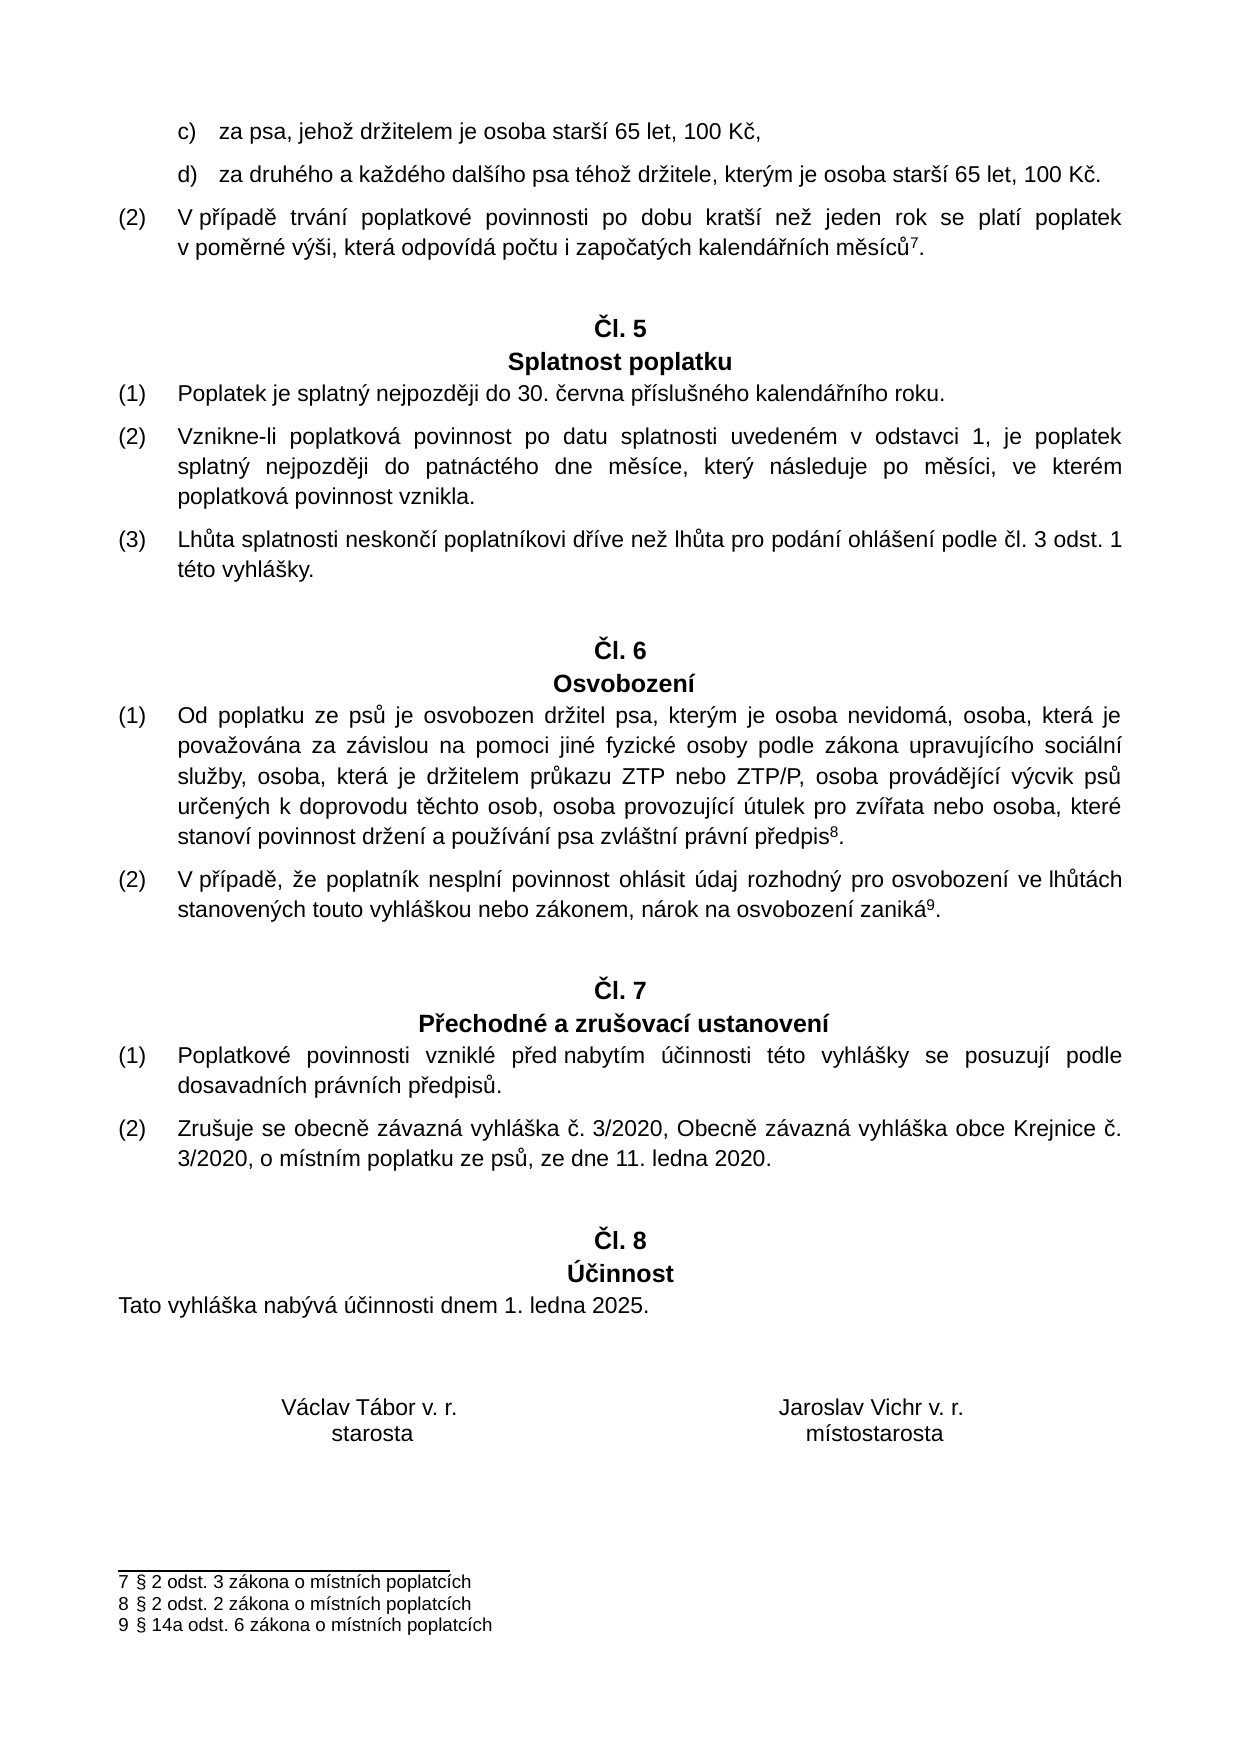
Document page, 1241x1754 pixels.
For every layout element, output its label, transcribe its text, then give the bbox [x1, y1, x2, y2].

list Od poplatku ze psů je osvobozen držitel psa, kterým je osoba nevidomá, osoba, která je považována za závislou na pomoci jiné fyzické osoby podle zákona upravujícího sociální služby, osoba, která je držitelem průkazu ZTP nebo ZTP/P, osoba provádějící výcvik psů určených k doprovodu těchto osob, osoba provozující útulek pro zvířata nebo osoba, které stanoví povinnost držení a používání psa zvláštní právní předpis. [118, 702, 1122, 849]
list § 2 odst. 2 zákona o místních poplatcích [118, 1592, 1122, 1614]
list Poplatek je splatný nejpozději do 30. června příslušného kalendářního roku. [118, 380, 1122, 406]
list § 2 odst. 3 zákona o místních poplatcích [118, 1571, 1122, 1592]
table_header Václav Tábor v. r. starosta [118, 1334, 620, 1452]
subtitle Čl. 8 Účinnost [118, 1226, 1122, 1287]
text Tato vyhláška nabývá účinnosti dnem 1. ledna 2025. [118, 1292, 1122, 1318]
list za druhého a každého dalšího psa téhož držitele, kterým je osoba starší 65 let, 100 Kč. [177, 161, 1122, 187]
list Lhůta splatnosti neskončí poplatníkovi dříve než lhůta pro podání ohlášení podle čl. 3 odst. 1 této vyhlášky. [118, 526, 1122, 582]
subtitle Čl. 7 Přechodné a zrušovací ustanovení [118, 976, 1122, 1038]
list Vznikne-li poplatková povinnost po datu splatnosti uvedeném v odstavci 1, je poplatek splatný nejpozději do patnáctého dne měsíce, který následuje po měsíci, ve kterém poplatková povinnost vznikla. [118, 423, 1122, 509]
list za psa, jehož držitelem je osoba starší 65 let, 100 Kč, [177, 118, 1122, 144]
list V případě, že poplatník nesplní povinnost ohlásit údaj rozhodný pro osvobození ve lhůtách stanovených touto vyhláškou nebo zákonem, nárok na osvobození zaniká. [118, 866, 1122, 922]
list Poplatkové povinnosti vzniklé před nabytím účinnosti této vyhlášky se posuzují podle dosavadních právních předpisů. [118, 1042, 1122, 1099]
list § 14a odst. 6 zákona o místních poplatcích [118, 1614, 1122, 1635]
table_header Jaroslav Vichr v. r. místostarosta [620, 1334, 1122, 1452]
subtitle Čl. 6 Osvobození [118, 636, 1122, 698]
list V případě trvání poplatkové povinnosti po dobu kratší než jeden rok se platí poplatek v poměrné výši, která odpovídá počtu i započatých kalendářních měsíců. [118, 203, 1122, 260]
list Zrušuje se obecně závazná vyhláška č. 3/2020, Obecně závazná vyhláška obce Krejnice č. 3/2020, o místním poplatku ze psů, ze dne 11. ledna 2020. [118, 1115, 1122, 1172]
subtitle Čl. 5 Splatnost poplatku [118, 314, 1122, 376]
